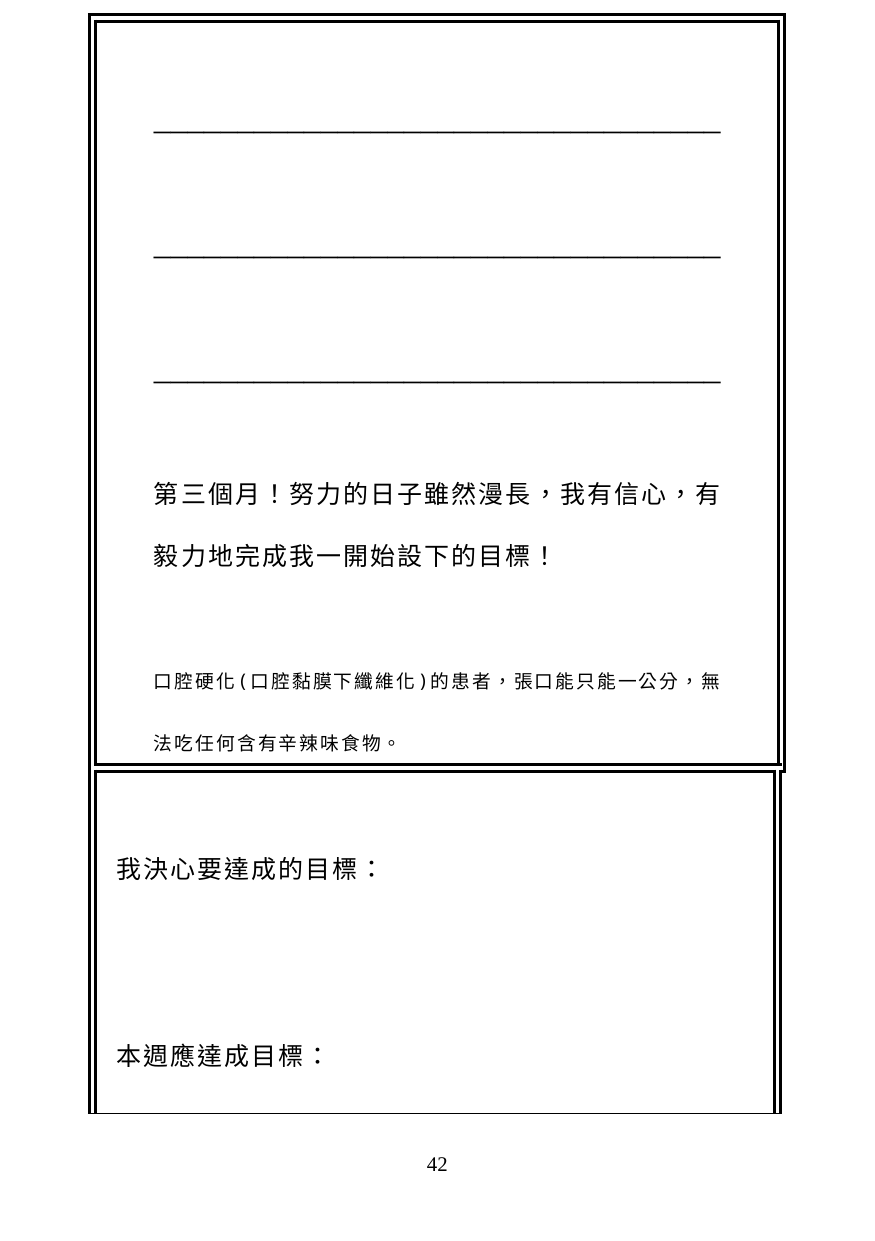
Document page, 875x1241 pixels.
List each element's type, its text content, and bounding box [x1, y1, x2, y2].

table_cell [778, 766, 782, 1113]
table_cell 心得 這個星期，我總共吃了______粒/包檳榔。 我 有/沒有 達成一開始訂下的目標? 這個星期，我覺得最難的部份是在於： __________________________________ __________________________________ __________________________________ __________________________________ 第三個月！努力的日子雖然漫長，我有信心，有毅力地完成我一開始設下的目標！ 口腔硬化(口腔黏膜下纖維化)的患者，張口能只能一公分，無法吃任何含有辛辣味食物。 [93, 16, 782, 763]
table_cell 心得 這個星期，我總共吃了______粒/包檳榔。 我 有/沒有 達成一開始訂下的目標? 這個星期，我覺得最難的部份是在於： __________________________________ __________________________________ __________________________________ __________________________________ 第三個月！努力的日子雖然漫長，我有信心，有毅力地完成我一開始設下的目標！ 口腔硬化(口腔黏膜下纖維化)的患者，張口能只能一公分，無法吃任何含有辛辣味食物。 [97, 23, 777, 763]
table_cell 我決心要達成的目標： 本週應達成目標： [93, 763, 778, 1113]
